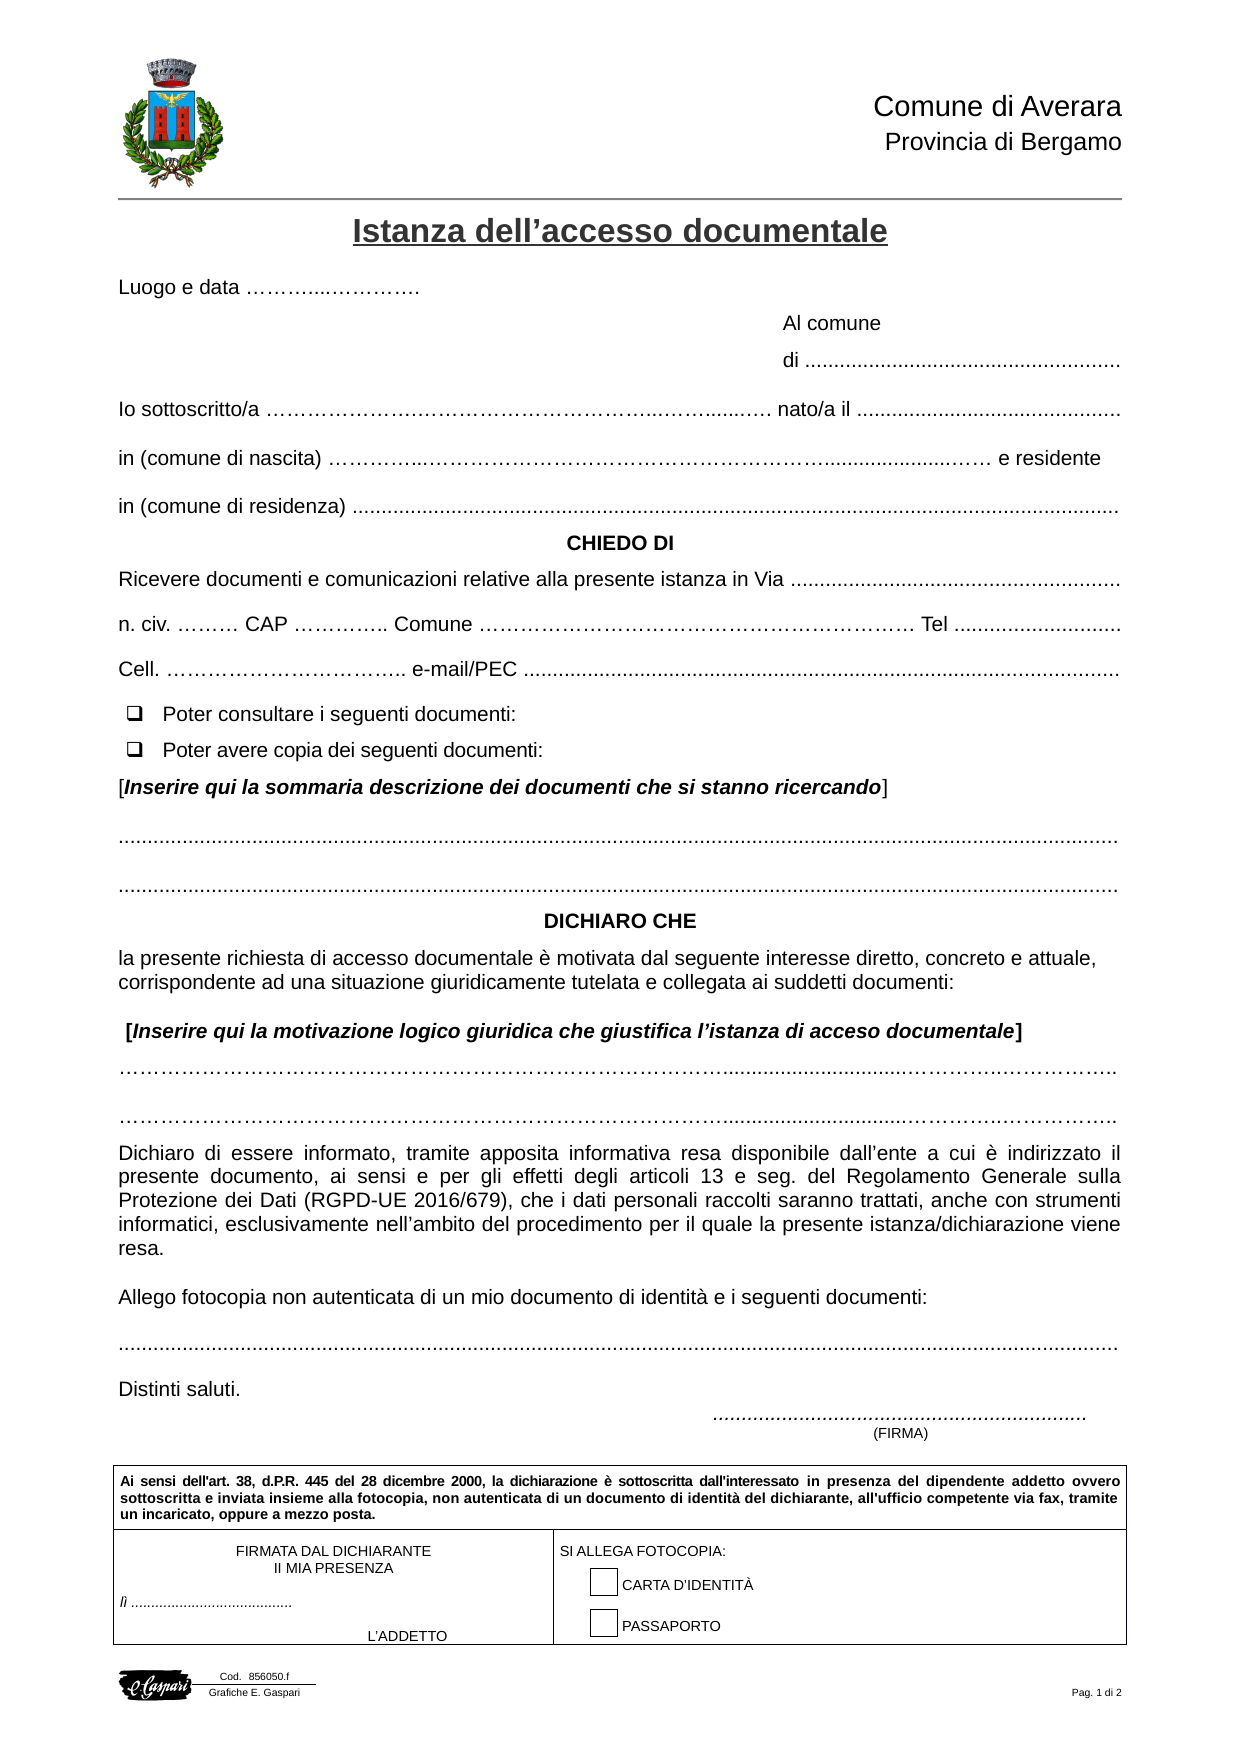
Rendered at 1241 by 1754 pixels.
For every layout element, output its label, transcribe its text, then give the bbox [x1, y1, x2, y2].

list Poter consultare i seguenti documenti: [125, 702, 1122, 726]
text CHIEDO DI [118, 531, 1122, 555]
text DICHIARO CHE [118, 909, 1122, 933]
text ……………………………………………………………………………................................…………..…………….. [118, 1055, 1122, 1079]
text la presente richiesta di accesso documentale è motivata dal seguente interesse diretto, concreto e attuale, corrispondente ad una situazione giuridicamente tutelata e collegata ai suddetti documenti: [118, 946, 1122, 993]
text Comune di Averara [224, 89, 1122, 122]
text ................................................................. [679, 1401, 1122, 1425]
text Allego fotocopia non autenticata di un mio documento di identità e i seguenti documenti: [118, 1285, 1122, 1309]
table_cell FIRMATA DAL DICHIARANTE II MIA PRESENZA lì ........................................ L’ADDETTO [114, 1530, 553, 1644]
text [Inserire qui la motivazione logico giuridica che giustifica l’istanza di acceso documentale] [125, 1018, 1122, 1042]
text Ricevere documenti e comunicazioni relative alla presente istanza in Via [118, 567, 1122, 591]
table_header Ai sensi dell'art. 38, d.P.R. 445 del 28 dicembre 2000, la dichiarazione è sottoscritta dall'interessato in presenza del dipendente addetto ovvero sottoscritta e inviata insieme alla fotocopia, non autenticata di un documento di identità del dichiarante, all'ufficio competente via fax, tramite un incaricato, oppure a mezzo posta. [114, 1466, 1126, 1529]
text Distinti saluti. [118, 1377, 1122, 1401]
text Cell. …………………………….. e-mail/PEC [118, 657, 1122, 681]
picture [118, 1669, 192, 1701]
text Provincia di Bergamo [224, 127, 1122, 156]
text Io sottoscritto/a ………………….……………………………...…….......…. nato/a il [118, 396, 1122, 420]
text in (comune di residenza) [118, 494, 1122, 518]
text [Inserire qui la sommaria descrizione dei documenti che si stanno ricercando] [118, 775, 1122, 799]
text di [783, 347, 1122, 371]
text Al comune [783, 311, 1122, 335]
text Dichiaro di essere informato, tramite apposita informativa resa disponibile dall’ente a cui è indirizzato il presente documento, ai sensi e per gli effetti degli articoli 13 e seg. del Regolamento Generale sulla Protezione dei Dati (RGPD-UE 2016/679), che i dati personali raccolti saranno trattati, anche con strumenti informatici, esclusivamente nell’ambito del procedimento per il quale la presente istanza/dichiarazione viene resa. [118, 1140, 1122, 1260]
subtitle Istanza dell’accesso documentale [118, 211, 1122, 249]
text n. civ. ……… CAP ………….. Comune ……………………………………………………… Tel [118, 612, 1122, 636]
text ……………………………………………………………………………................................…………..…………….. [118, 1104, 1122, 1128]
text (FIRMA) [679, 1425, 1122, 1442]
list Poter avere copia dei seguenti documenti: [125, 738, 1122, 762]
text Luogo e data ………....…………. [118, 274, 1122, 298]
text in (comune di nascita) …………...…………………………………………………......................…… e residente [118, 445, 1122, 469]
picture [122, 58, 224, 189]
table_cell SI ALLEGA FOTOCOPIA: CARTA D’IDENTITÀ PASSAPORTO [554, 1530, 1126, 1644]
